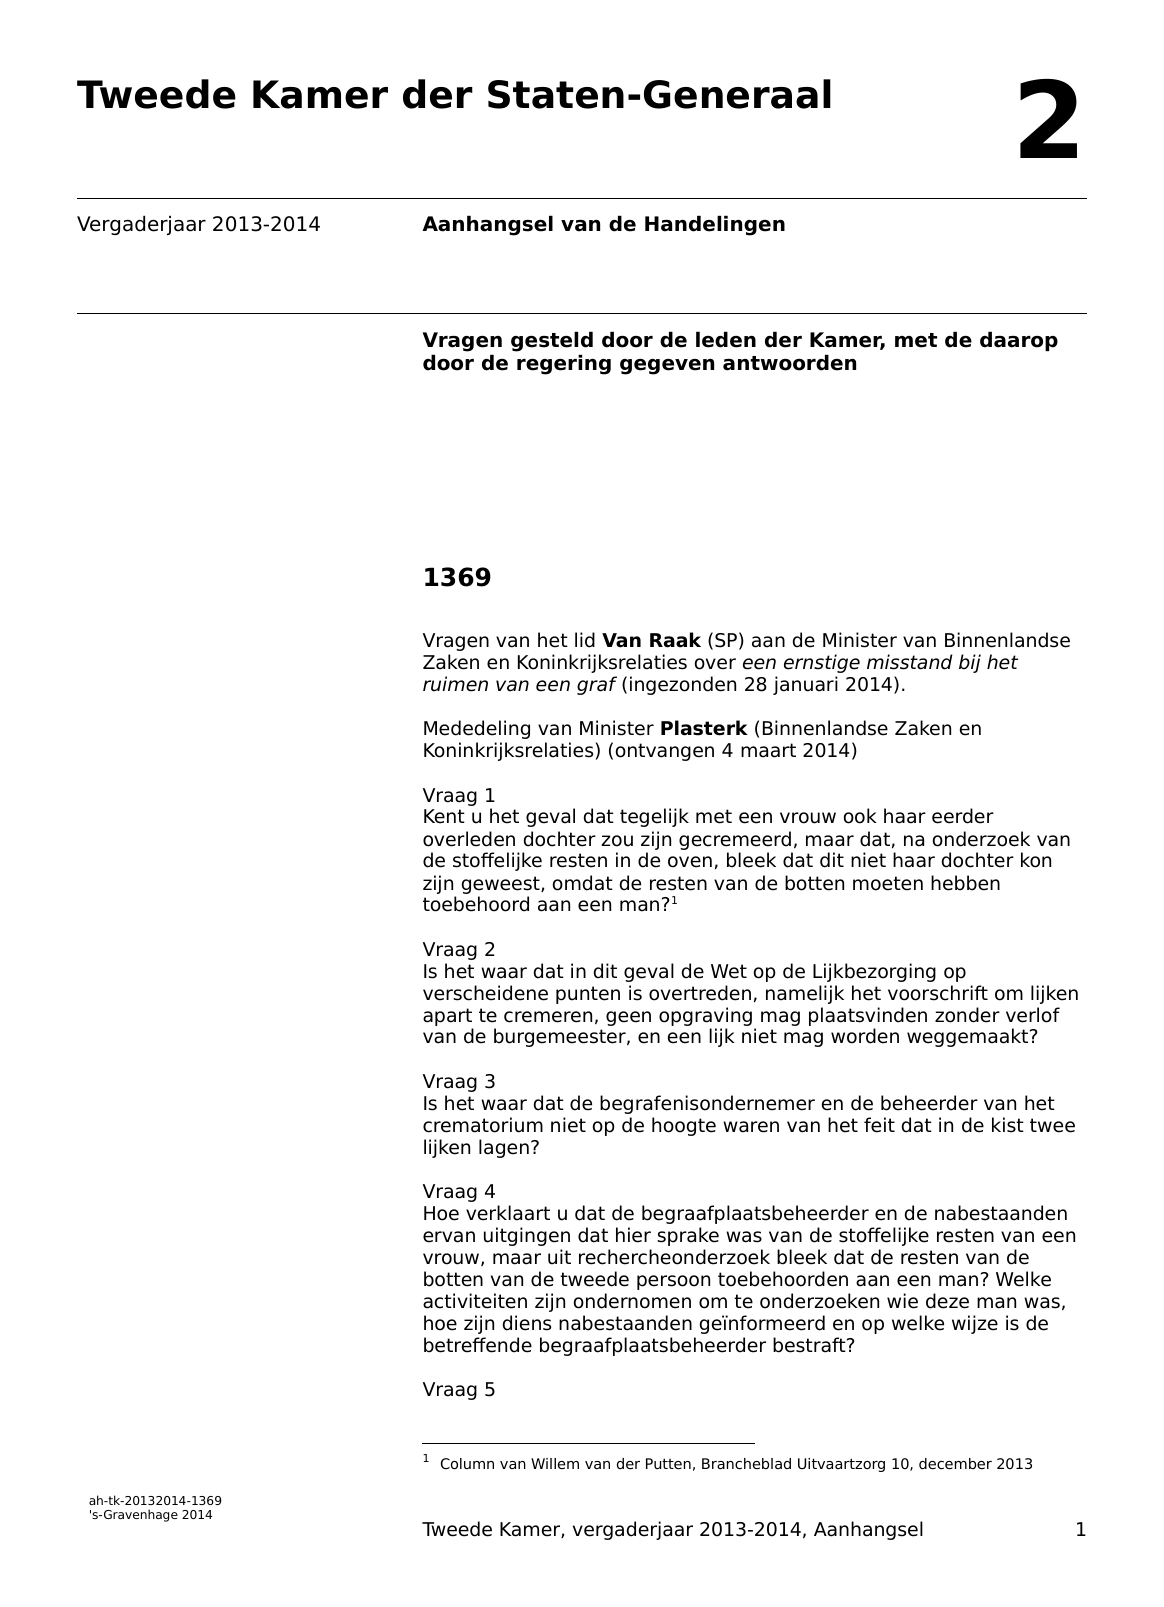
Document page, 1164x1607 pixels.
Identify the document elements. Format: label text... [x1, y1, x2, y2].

table_cell Vergaderjaar 2013-2014 [77, 199, 422, 313]
table_cell Aanhangsel van de Handelingen [422, 199, 1087, 313]
text 's-Gravenhage 2014 [88, 1508, 323, 1522]
text 1369 [422, 563, 1087, 592]
text Kent u het geval dat tegelijk met een vrouw ook haar eerder overleden dochter zou zijn gecremeerd, maar dat, na onderzoek van de stoffelijke resten in de oven, bleek dat dit niet haar dochter kon zijn geweest, omdat de resten van de botten moeten hebben toebehoord aan een man? [422, 806, 1087, 916]
text Vraag 1 [422, 784, 1087, 806]
text Mededeling van Minister Plasterk (Binnenlandse Zaken en Koninkrijksrelaties) (ontvangen 4 maart 2014) [422, 718, 1087, 762]
text Hoe verklaart u dat de begraafplaatsbeheerder en de nabestaanden ervan uitgingen dat hier sprake was van de stoffelijke resten van een vrouw, maar uit rechercheonderzoek bleek dat de resten van de botten van de tweede persoon toebehoorden aan een man? Welke activiteiten zijn ondernomen om te onderzoeken wie deze man was, hoe zijn diens nabestaanden geïnformeerd en op welke wijze is de betreffende begraafplaatsbeheerder bestraft? [422, 1203, 1087, 1357]
table_cell [77, 314, 422, 375]
text Vragen van het lid Van Raak (SP) aan de Minister van Binnenlandse Zaken en Koninkrijksrelaties over een ernstige misstand bij het ruimen van een graf (ingezonden 28 januari 2014). [422, 630, 1087, 696]
table_header Tweede Kamer der Staten-Generaal [77, 59, 886, 198]
table_header 2 [886, 59, 1087, 198]
text Vraag 3 [422, 1071, 1087, 1093]
text Vraag 4 [422, 1181, 1087, 1203]
text Is het waar dat de begrafenisondernemer en de beheerder van het crematorium niet op de hoogte waren van het feit dat in de kist twee lijken lagen? [422, 1093, 1087, 1158]
text Column van Willem van der Putten, Brancheblad Uitvaartzorg 10, december 2013 [422, 1452, 1087, 1474]
text Vraag 2 [422, 938, 1087, 961]
text Vraag 5 [422, 1379, 1087, 1401]
table_cell Vragen gesteld door de leden der Kamer, met de daarop door de regering gegeven antwoorden [422, 314, 1087, 375]
text ah-tk-20132014-1369 [88, 1494, 323, 1508]
text Is het waar dat in dit geval de Wet op de Lijkbezorging op verscheidene punten is overtreden, namelijk het voorschrift om lijken apart te cremeren, geen opgraving mag plaatsvinden zonder verlof van de burgemeester, en een lijk niet mag worden weggemaakt? [422, 961, 1087, 1048]
